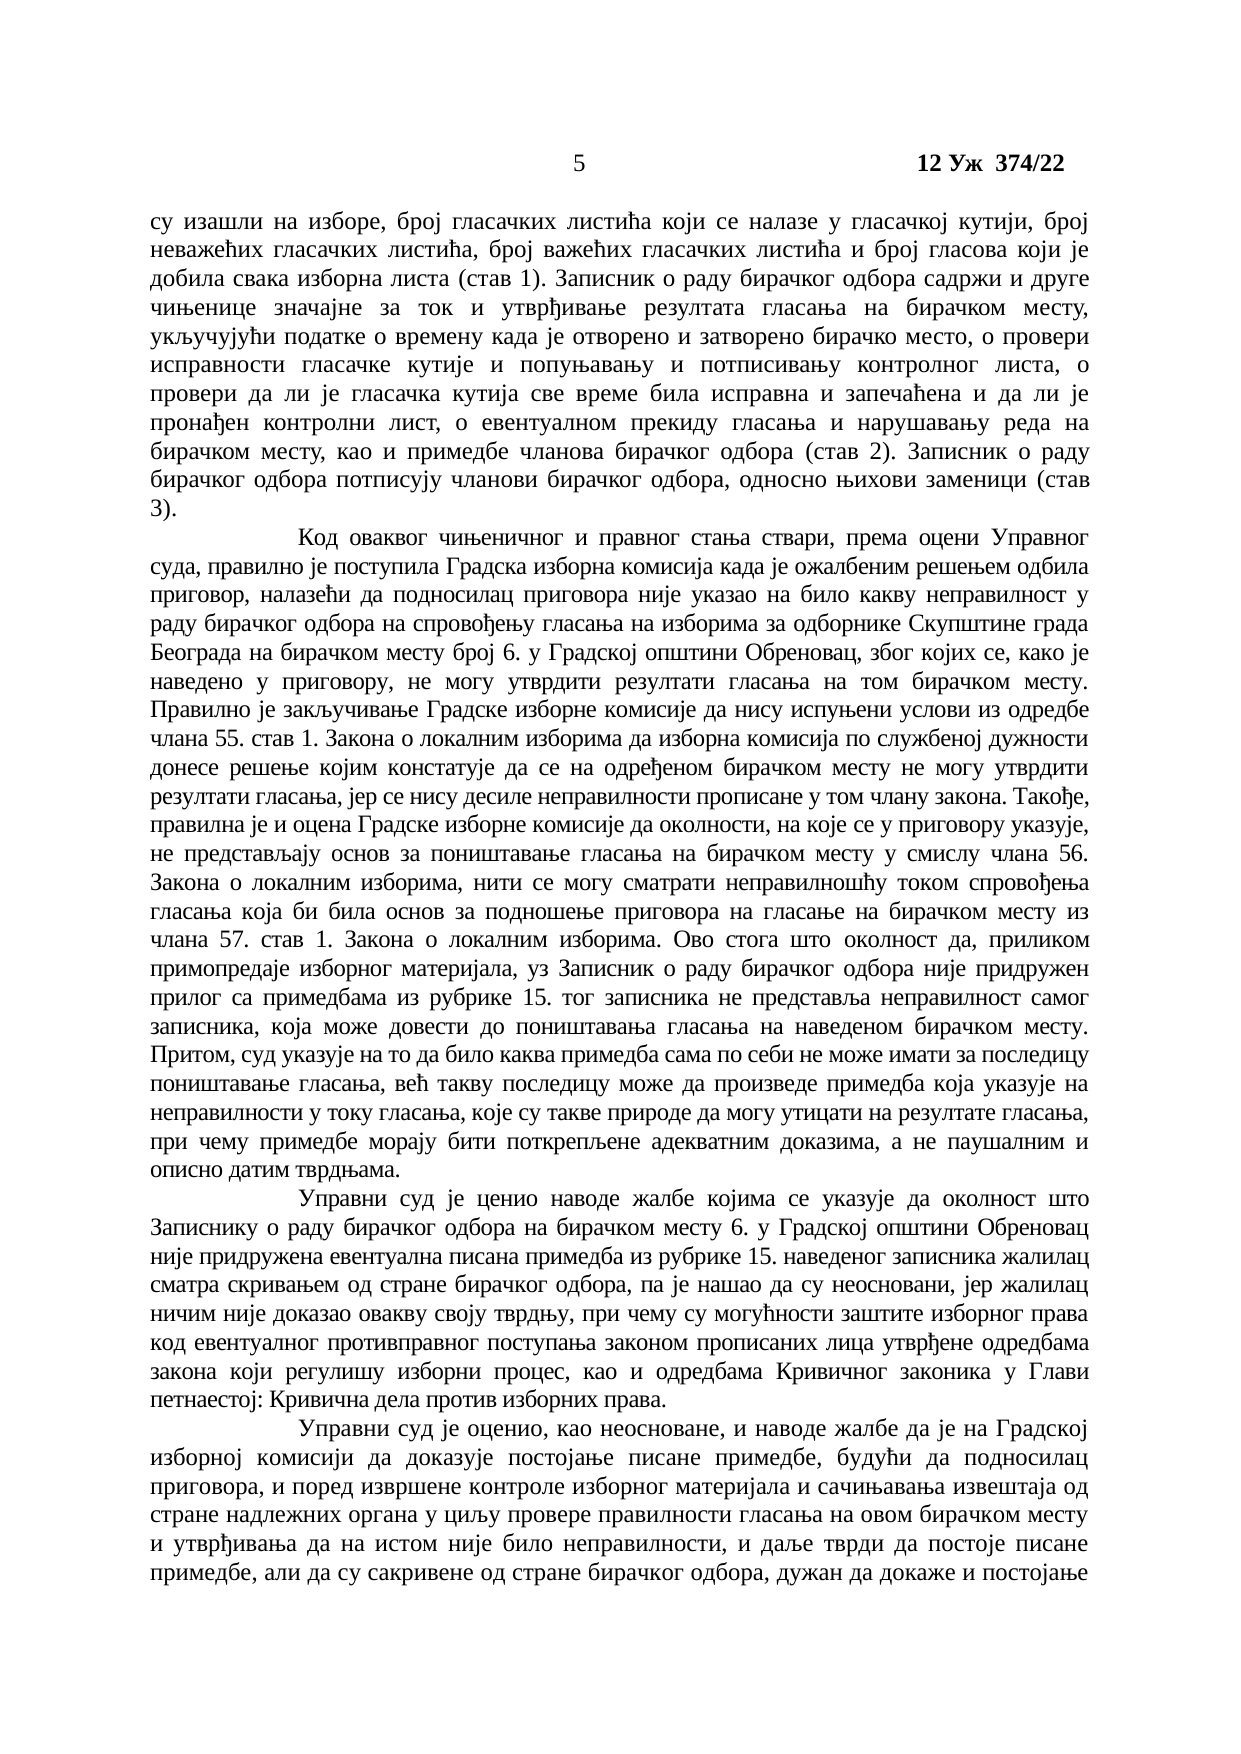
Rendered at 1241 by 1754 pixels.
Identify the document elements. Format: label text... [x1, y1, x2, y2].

text су изашли на изборе, број гласачких листића који се налазе у гласачкој кутији, број неважећих гласачких листића, број важећих гласачких листића и број гласова који је добила свака изборна листа (став 1). Записник о раду бирачког одбора садржи и друге чињенице значајне за ток и утврђивање резултата гласања на бирачком месту, укључујући податке о времену када је отворено и затворено бирачко место, о провери исправности гласачке кутије и попуњавању и потписивању контролног листа, о провери да ли је гласачка кутија све време била исправна и запечаћена и да ли је пронађен контролни лист, о евентуалном прекиду гласања и нарушавању реда на бирачком месту, као и примедбе чланова бирачког одбора (став 2). Записник о раду бирачког одбора потписују чланови бирачког одбора, односно њихови заменици (став 3). [150, 206, 1090, 522]
text Управни суд је оценио, као неосноване, и наводе жалбе да је на Градској изборној комисији да доказује постојање писане примедбе, будући да подносилац приговора, и поред извршене контроле изборног материјала и сачињавања извештаја од стране надлежних органа у циљу провере правилности гласања на овом бирачком месту и утврђивања да на истом није било неправилности, и даље тврди да постоје писане примедбе, али да су сакривене од стране бирачког одбора, дужан да докаже и постојање [150, 1413, 1090, 1586]
text Управни суд је ценио наводе жалбе којима се указује да околност што Записнику о раду бирачког одбора на бирачком месту 6. у Градској општини Обреновац није придружена евентуална писана примедба из рубрике 15. наведеног записника жалилац сматра скривањем од стране бирачког одбора, па је нашао да су неосновани, јер жалилац ничим није доказао овакву своју тврдњу, при чему су могућности заштите изборног права код евентуалног противправног поступања законом прописаних лица утврђене одредбама закона који регулишу изборни процес, као и одредбама Кривичног законика у Глави петнаестој: Кривична дела против изборних права. [150, 1183, 1090, 1413]
text Код оваквог чињеничног и правног стања ствари, према оцени Управног суда, правилно је поступила Градска изборна комисија када је ожалбеним решењем одбила приговор, налазећи да подносилац приговора није указао на било какву неправилност у раду бирачког одбора на спровођењу гласања на изборима за одборнике Скупштине града Београда на бирачком месту број 6. у Градској општини Обреновац, због којих се, како је наведено у приговору, не могу утврдити резултати гласања на том бирачком месту. Правилно је закључивање Градске изборне комисије да нису испуњени услови из одредбе члана 55. став 1. Закона о локалним изборима да изборна комисија по службеној дужности донесе решење којим констатује да се на одређеном бирачком месту не могу утврдити резултати гласања, јер се нису десиле неправилности прописане у том члану закона. Такође, правилна је и оцена Градске изборне комисије да околности, на које се у приговору указује, не представљају основ за поништавање гласања на бирачком месту у смислу члана 56. Закона о локалним изборима, нити се могу сматрати неправилношћу током спровођења гласања која би била основ за подношење приговора на гласање на бирачком месту из члана 57. став 1. Закона о локалним изборима. Ово стога што околност да, приликом примопредаје изборног материјала, уз Записник о раду бирачког одбора није придружен прилог са примедбама из рубрике 15. тог записника не представља неправилност самог записника, која може довести до поништавања гласања на наведеном бирачком месту. Притом, суд указује на то да било каква примедба сама по себи не може имати за последицу поништавање гласања, већ такву последицу може да произведе примедба која указује на неправилности у току гласања, које су такве природе да могу утицати на резултате гласања, при чему примедбе морају бити поткрепљене адекватним доказима, а не паушалним и описно датим тврдњама. [150, 522, 1090, 1183]
